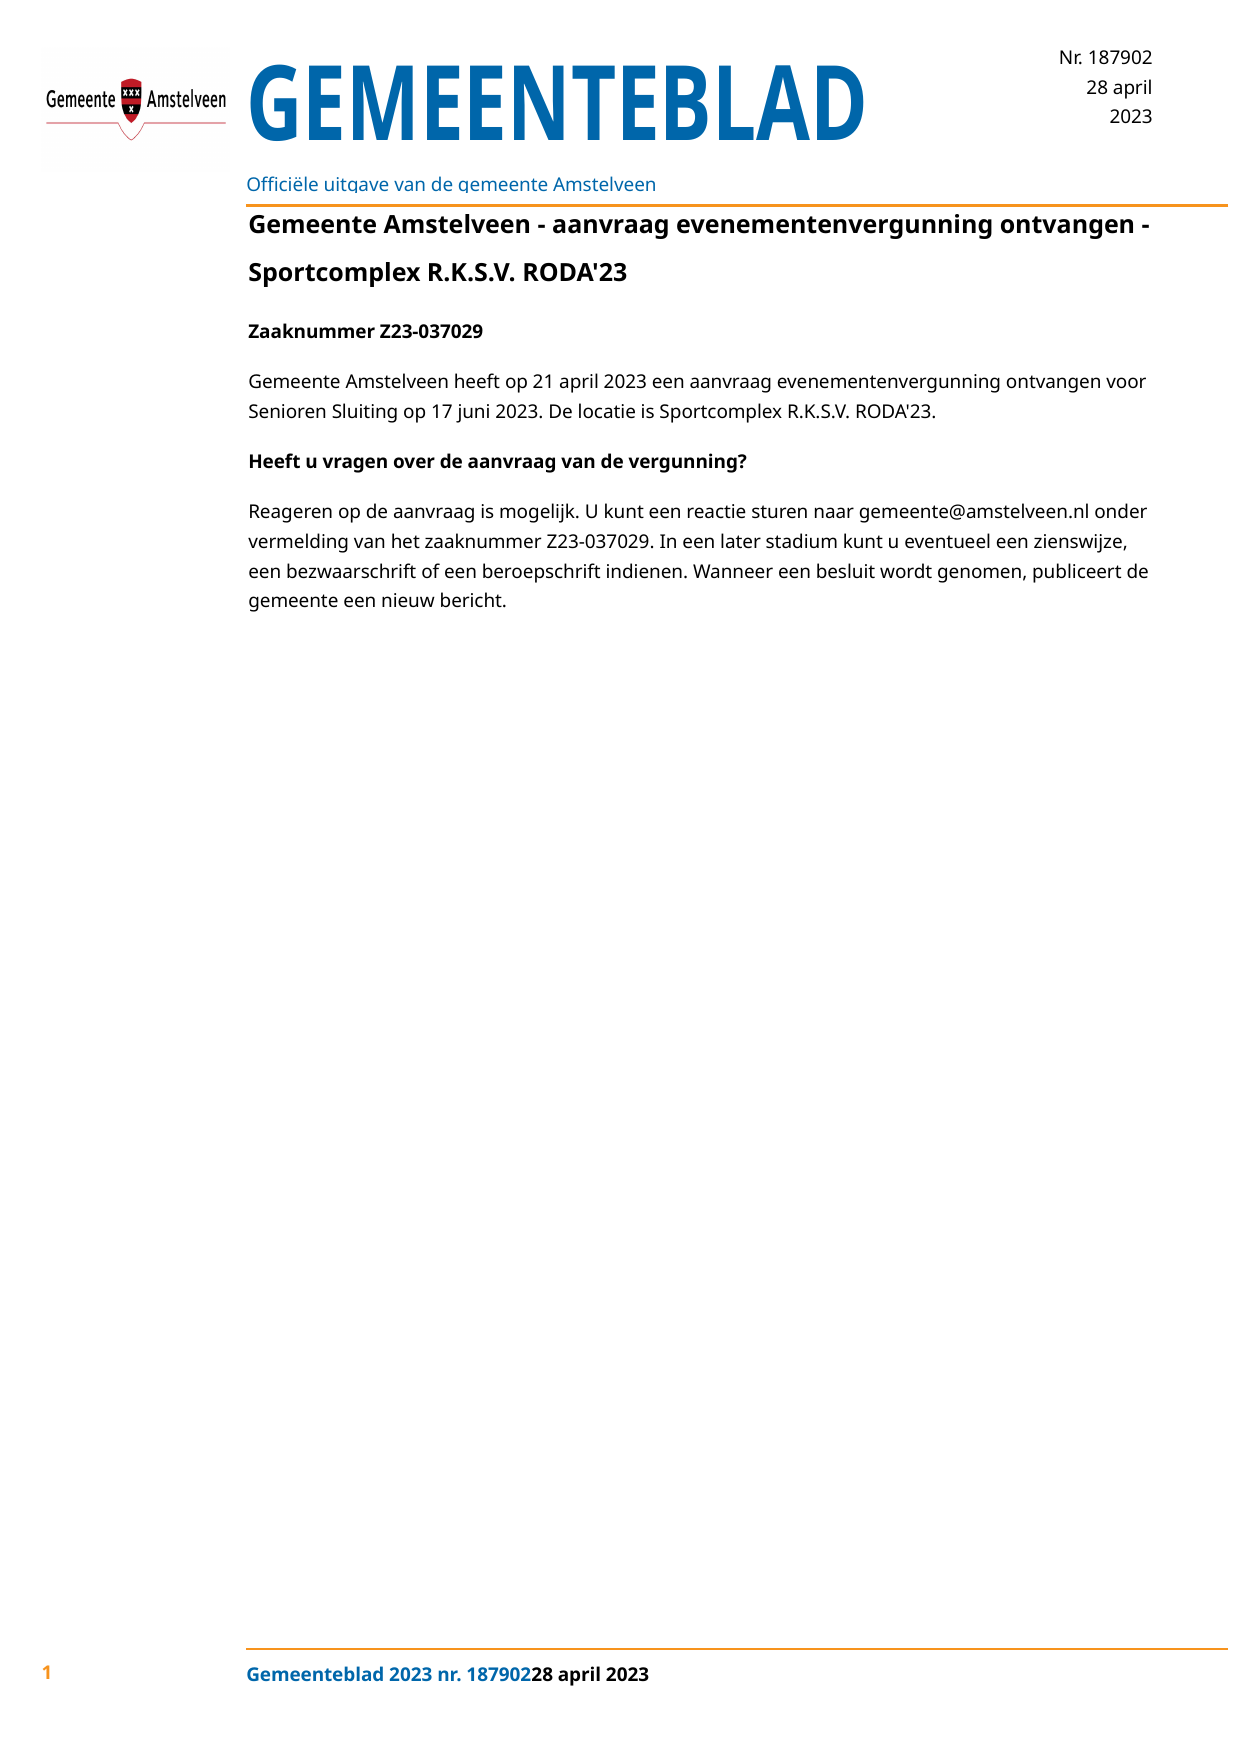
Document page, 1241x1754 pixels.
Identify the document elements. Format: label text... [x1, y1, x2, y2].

picture [41, 47, 231, 172]
text Heeft u vragen over de aanvraag van de vergunning? [248, 448, 1152, 474]
text Gemeente Amstelveen - aanvraag evenementenvergunning ontvangen - Sportcomplex R.K.S.V. RODA'23 [248, 207, 1152, 288]
text Reageren op de aanvraag is mogelijk. U kunt een reactie sturen naar gemeente@amstelveen.nl onder vermelding van het zaaknummer Z23-037029. In een later stadium kunt u eventueel een zienswijze, een bezwaarschrift of een beroepschrift indienen. Wanneer een besluit wordt genomen, publiceert de gemeente een nieuw bericht. [248, 499, 1152, 613]
text Zaaknummer Z23-037029 [248, 318, 1152, 344]
text Gemeente Amstelveen heeft op 21 april 2023 een aanvraag evenementenvergunning ontvangen voor Senioren Sluiting op 17 juni 2023. De locatie is Sportcomplex R.K.S.V. RODA'23. [248, 368, 1152, 424]
